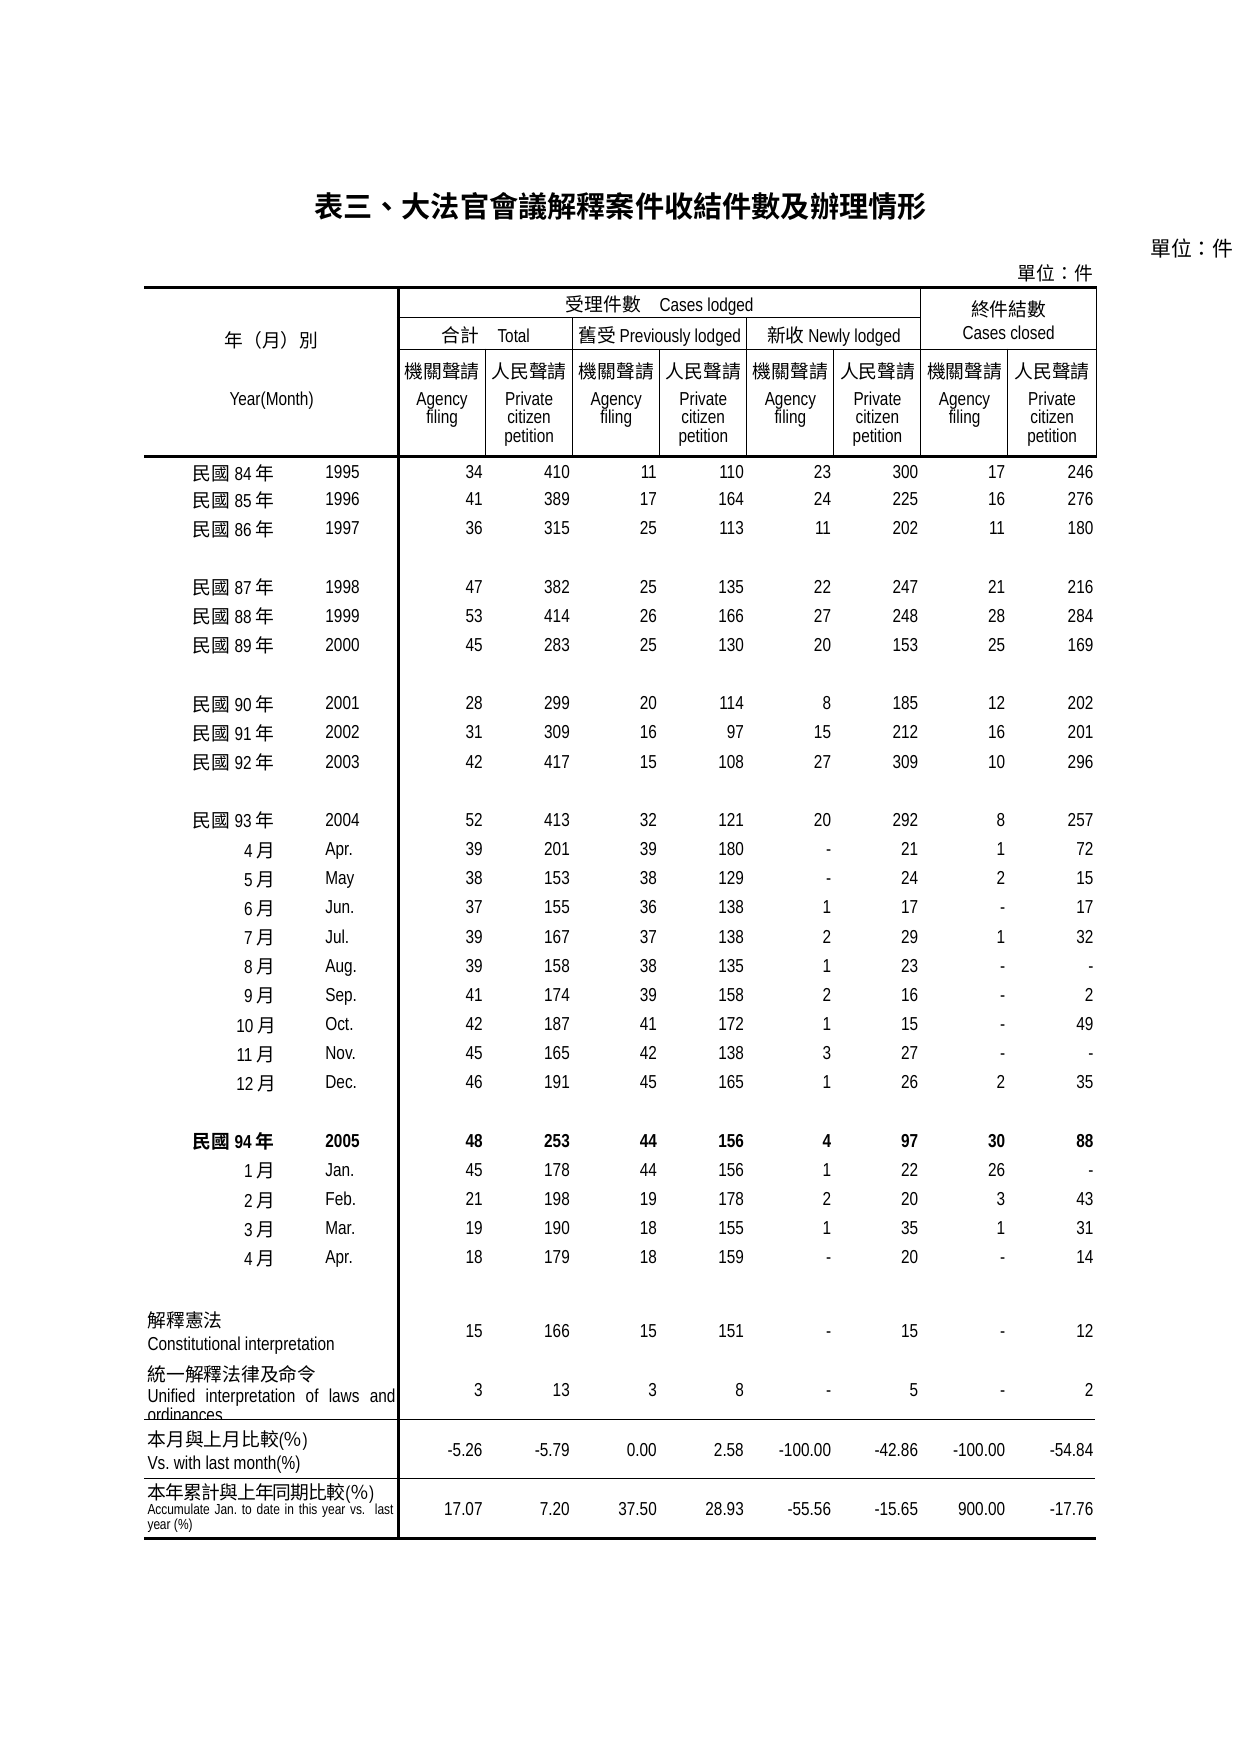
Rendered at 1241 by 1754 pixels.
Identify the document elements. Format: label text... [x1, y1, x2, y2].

table_cell 人民聲請 [660, 350, 746, 390]
table_cell 88 [1008, 1126, 1096, 1155]
table_cell 225 [834, 484, 921, 513]
table_cell 37 [400, 893, 485, 922]
table_cell 民國 86年 [144, 514, 322, 543]
table_cell Private citizen petition [1008, 390, 1096, 455]
table_cell [400, 1097, 485, 1126]
table_cell 20 [573, 689, 659, 718]
table_cell 190 [485, 1214, 572, 1243]
table_cell 39 [400, 834, 485, 863]
table_cell 39 [400, 922, 485, 951]
table_cell 2 [1008, 1360, 1096, 1419]
table_cell [921, 776, 1008, 805]
table_cell [144, 1097, 322, 1126]
table_cell [1008, 776, 1096, 805]
table_cell [322, 659, 397, 688]
table_cell 138 [660, 893, 747, 922]
table_cell [322, 1272, 397, 1301]
table_cell 17 [834, 893, 921, 922]
table_cell 2 [747, 1184, 834, 1213]
table_cell 292 [834, 805, 921, 834]
table_cell [660, 659, 747, 688]
table_cell 民國 92年 [144, 747, 322, 776]
table_cell 人民聲請 [834, 350, 920, 390]
table_cell 153 [485, 864, 572, 893]
table_cell 26 [573, 601, 659, 630]
table_cell 43 [1008, 1184, 1096, 1213]
text 表三、大法官會議解釋案件收結件數及辦理情形 [148, 183, 1092, 225]
table_cell 5 [834, 1360, 921, 1419]
table_cell 159 [660, 1243, 747, 1272]
table_cell 44 [573, 1155, 659, 1184]
table_cell 151 [660, 1301, 747, 1360]
table_cell - [921, 1243, 1008, 1272]
table_cell 45 [400, 1155, 485, 1184]
table_cell 158 [660, 980, 747, 1009]
table_cell 8月 [144, 951, 322, 980]
table_cell 38 [400, 864, 485, 893]
table_cell 10月 [144, 1009, 322, 1038]
table_cell [400, 659, 485, 688]
table_cell [573, 659, 659, 688]
table_cell [485, 776, 572, 805]
table_cell 12 [1008, 1301, 1096, 1360]
table_cell [144, 543, 322, 572]
table_cell 28.93 [660, 1479, 747, 1537]
table_cell 0.00 [573, 1420, 659, 1478]
text [1150, 225, 1240, 232]
table_cell 178 [485, 1155, 572, 1184]
table_cell 15 [834, 1301, 921, 1360]
table_cell 41 [400, 484, 485, 513]
table_header 受理件數 Cases lodged [400, 289, 920, 317]
table_cell 167 [485, 922, 572, 951]
table_cell 26 [834, 1068, 921, 1097]
table_cell 413 [485, 805, 572, 834]
table_cell 42 [400, 747, 485, 776]
table_cell 97 [834, 1126, 921, 1155]
table_cell [834, 543, 921, 572]
table_cell 20 [834, 1184, 921, 1213]
table_cell [485, 1097, 572, 1126]
table_cell - [921, 951, 1008, 980]
table_cell Dec. [322, 1068, 397, 1097]
table_cell 2000 [322, 630, 397, 659]
table_cell 2 [921, 1068, 1008, 1097]
table_cell 2 [921, 864, 1008, 893]
table_cell 11月 [144, 1039, 322, 1068]
table_cell 1月 [144, 1155, 322, 1184]
table_cell [921, 1097, 1008, 1126]
table_cell 2005 [322, 1126, 397, 1155]
table_cell 15 [573, 1301, 659, 1360]
table_cell 1996 [322, 484, 397, 513]
table_cell 309 [485, 718, 572, 747]
text 單位：件 [148, 259, 1092, 286]
table_cell 11 [573, 458, 659, 484]
table_cell Jun. [322, 893, 397, 922]
table_cell 24 [747, 484, 834, 513]
table_cell 25 [573, 572, 659, 601]
table_cell 機關聲請 [921, 350, 1007, 390]
table_cell Private citizen petition [660, 390, 746, 455]
table_cell 201 [485, 834, 572, 863]
table_cell Aug. [322, 951, 397, 980]
table_cell 212 [834, 718, 921, 747]
table_cell -54.84 [1008, 1419, 1096, 1478]
table_cell 41 [400, 980, 485, 1009]
table_cell 27 [747, 601, 834, 630]
table_cell [485, 1272, 572, 1301]
table_cell 283 [485, 630, 572, 659]
table_cell [144, 776, 322, 805]
table_cell 15 [834, 1009, 921, 1038]
table_cell Agency filing [573, 390, 659, 455]
table_cell [660, 776, 747, 805]
table_cell 72 [1008, 834, 1096, 863]
table_cell 248 [834, 601, 921, 630]
table_cell 16 [573, 718, 659, 747]
table_cell 4 [747, 1126, 834, 1155]
table_cell 44 [573, 1126, 659, 1155]
table_cell 17 [921, 458, 1008, 484]
table_cell [834, 776, 921, 805]
table_cell 21 [921, 572, 1008, 601]
table_cell 15 [747, 718, 834, 747]
table_cell 309 [834, 747, 921, 776]
table_cell 32 [1008, 922, 1096, 951]
table_cell 民國 84年 [144, 458, 322, 484]
table_cell 12 [921, 689, 1008, 718]
table_cell - [1008, 1155, 1096, 1184]
table_cell 38 [573, 951, 659, 980]
table_cell 25 [921, 630, 1008, 659]
table_cell 1997 [322, 514, 397, 543]
table_cell 1 [921, 1214, 1008, 1243]
table_cell 39 [573, 834, 659, 863]
table_cell 164 [660, 484, 747, 513]
table_cell 138 [660, 922, 747, 951]
table_cell 156 [660, 1155, 747, 1184]
table_cell 48 [400, 1126, 485, 1155]
table_header 年（月）別 [144, 289, 397, 390]
table_cell 49 [1008, 1009, 1096, 1038]
table_cell Jul. [322, 922, 397, 951]
table_cell Apr. [322, 1243, 397, 1272]
table_cell 201 [1008, 718, 1096, 747]
table_cell Sep. [322, 980, 397, 1009]
table_cell 389 [485, 484, 572, 513]
table_cell 18 [573, 1214, 659, 1243]
table_cell Apr. [322, 834, 397, 863]
table_cell 3 [921, 1184, 1008, 1213]
table_cell 2002 [322, 718, 397, 747]
table_cell - [747, 864, 834, 893]
table_cell 人民聲請 [1008, 350, 1096, 390]
table_cell 52 [400, 805, 485, 834]
table_cell 202 [834, 514, 921, 543]
table_cell [921, 1272, 1008, 1301]
table_cell 21 [400, 1184, 485, 1213]
table_cell 31 [400, 718, 485, 747]
table_cell 153 [834, 630, 921, 659]
table_cell 180 [660, 834, 747, 863]
table_cell 15 [573, 747, 659, 776]
table_cell 53 [400, 601, 485, 630]
table_cell 18 [400, 1243, 485, 1272]
table_cell 機關聲請 [573, 350, 659, 390]
table_cell [921, 543, 1008, 572]
table_cell 34 [400, 458, 485, 484]
table_cell [747, 776, 834, 805]
table_cell 38 [573, 864, 659, 893]
table_cell 機關聲請 [747, 350, 833, 390]
table_cell 37 [573, 922, 659, 951]
table_cell 121 [660, 805, 747, 834]
table_cell [322, 543, 397, 572]
table_cell 35 [834, 1214, 921, 1243]
table_cell 114 [660, 689, 747, 718]
table_cell 37.50 [573, 1479, 659, 1537]
table_cell [322, 1097, 397, 1126]
table_cell 382 [485, 572, 572, 601]
table_cell -5.79 [485, 1420, 572, 1478]
table_cell 2001 [322, 689, 397, 718]
table_cell 185 [834, 689, 921, 718]
table_cell 8 [660, 1360, 747, 1419]
table_cell [400, 1272, 485, 1301]
table_cell 4月 [144, 834, 322, 863]
table_cell 20 [747, 805, 834, 834]
table_cell [1008, 543, 1096, 572]
table_cell 8 [921, 805, 1008, 834]
table_cell 25 [573, 630, 659, 659]
table_cell 統一解釋法律及命令 Unified interpretation of laws and ordinances [144, 1360, 397, 1419]
table_cell 3 [400, 1360, 485, 1419]
table_cell 39 [573, 980, 659, 1009]
table_cell [573, 543, 659, 572]
table_cell 2.58 [660, 1420, 747, 1478]
table_cell [1008, 659, 1096, 688]
table_cell 187 [485, 1009, 572, 1038]
table_cell - [1008, 1039, 1096, 1068]
table_cell 8 [747, 689, 834, 718]
table_cell 158 [485, 951, 572, 980]
table_cell 1998 [322, 572, 397, 601]
table_cell 165 [660, 1068, 747, 1097]
table_cell [747, 1097, 834, 1126]
table_cell 24 [834, 864, 921, 893]
table_cell 42 [573, 1039, 659, 1068]
table_cell 110 [660, 458, 747, 484]
table_cell [573, 1097, 659, 1126]
table_cell 民國 89年 [144, 630, 322, 659]
table_cell [485, 659, 572, 688]
table_cell 1995 [322, 458, 397, 484]
table_cell 28 [400, 689, 485, 718]
table_cell 20 [834, 1243, 921, 1272]
table_cell 1 [747, 1214, 834, 1243]
table_cell Jan. [322, 1155, 397, 1184]
table_cell - [921, 893, 1008, 922]
table_cell [485, 543, 572, 572]
table_cell 46 [400, 1068, 485, 1097]
table_cell 138 [660, 1039, 747, 1068]
table_cell 27 [747, 747, 834, 776]
table_cell [144, 659, 322, 688]
table_cell 198 [485, 1184, 572, 1213]
table_cell [660, 1097, 747, 1126]
table_cell 17 [1008, 893, 1096, 922]
table_cell 108 [660, 747, 747, 776]
table_cell - [921, 1039, 1008, 1068]
table_cell Year(Month) [144, 390, 397, 455]
text 單位：件 [1150, 232, 1240, 263]
table_cell 257 [1008, 805, 1096, 834]
table_cell 10 [921, 747, 1008, 776]
table_cell 19 [573, 1184, 659, 1213]
table_cell 32 [573, 805, 659, 834]
table_cell 253 [485, 1126, 572, 1155]
table_cell 315 [485, 514, 572, 543]
table_cell 246 [1008, 458, 1096, 484]
table_cell 247 [834, 572, 921, 601]
table_cell 26 [921, 1155, 1008, 1184]
table_cell 17.07 [400, 1479, 485, 1537]
table_cell 276 [1008, 484, 1096, 513]
table_header 終件結數 Cases closed [921, 289, 1096, 348]
table_cell 16 [921, 718, 1008, 747]
table_cell 本年累計與上年同期比較(％) Accumulate Jan. to date in this year vs. last year (%) [144, 1479, 397, 1537]
table_cell 3 [747, 1039, 834, 1068]
table_cell 135 [660, 572, 747, 601]
table_cell Agency filing [921, 390, 1007, 455]
table_cell - [1008, 951, 1096, 980]
table_cell 機關聲請 [400, 350, 485, 390]
table_cell 42 [400, 1009, 485, 1038]
table_cell [573, 776, 659, 805]
table_cell 2 [747, 922, 834, 951]
table_cell 民國 88年 [144, 601, 322, 630]
table_cell 25 [573, 514, 659, 543]
table_cell 410 [485, 458, 572, 484]
table_cell 202 [1008, 689, 1096, 718]
table_cell 民國 87年 [144, 572, 322, 601]
table_cell -15.65 [834, 1479, 921, 1537]
table_cell 178 [660, 1184, 747, 1213]
table_cell 本月與上月比較(％) Vs. with last month(%) [144, 1420, 397, 1478]
table_cell 156 [660, 1126, 747, 1155]
table_cell 5月 [144, 864, 322, 893]
table_cell 民國 91年 [144, 718, 322, 747]
table_cell 7.20 [485, 1479, 572, 1537]
table_cell - [747, 1243, 834, 1272]
table_cell 22 [834, 1155, 921, 1184]
table_cell 45 [573, 1068, 659, 1097]
table_cell 29 [834, 922, 921, 951]
table_cell [747, 543, 834, 572]
table_cell -100.00 [747, 1420, 834, 1478]
table_cell 20 [747, 630, 834, 659]
table_cell 1999 [322, 601, 397, 630]
table_cell [1008, 1272, 1096, 1301]
table_cell [1008, 1097, 1096, 1126]
table_cell 解釋憲法 Constitutional interpretation [144, 1301, 397, 1360]
table_cell 民國 90年 [144, 689, 322, 718]
table_cell 172 [660, 1009, 747, 1038]
table_cell 35 [1008, 1068, 1096, 1097]
table_cell 179 [485, 1243, 572, 1272]
table_cell 13 [485, 1360, 572, 1419]
table_cell - [747, 1360, 834, 1419]
table_cell [660, 543, 747, 572]
table_cell 11 [747, 514, 834, 543]
table_cell 39 [400, 951, 485, 980]
table_cell 47 [400, 572, 485, 601]
table_cell 人民聲請 [486, 350, 572, 390]
table_cell 6月 [144, 893, 322, 922]
table_cell - [921, 980, 1008, 1009]
table_cell 3 [573, 1360, 659, 1419]
table_cell - [747, 1301, 834, 1360]
table_cell 169 [1008, 630, 1096, 659]
table_cell [573, 1272, 659, 1301]
table_cell 30 [921, 1126, 1008, 1155]
table_cell - [921, 1301, 1008, 1360]
table_cell 135 [660, 951, 747, 980]
table_cell 11 [921, 514, 1008, 543]
table_cell 2月 [144, 1184, 322, 1213]
table_cell 新收Newly lodged [747, 318, 920, 348]
table_cell 216 [1008, 572, 1096, 601]
table_cell 97 [660, 718, 747, 747]
table_cell -42.86 [834, 1420, 921, 1478]
table_cell 17 [573, 484, 659, 513]
table_cell 15 [400, 1301, 485, 1360]
table_cell 299 [485, 689, 572, 718]
table_cell 45 [400, 630, 485, 659]
table_cell 165 [485, 1039, 572, 1068]
table_cell 19 [400, 1214, 485, 1243]
table_cell 191 [485, 1068, 572, 1097]
table_cell Private citizen petition [834, 390, 920, 455]
table_cell - [747, 834, 834, 863]
table_cell 113 [660, 514, 747, 543]
table_cell -17.76 [1008, 1478, 1096, 1537]
table_cell 民國 93年 [144, 805, 322, 834]
table_cell 合計 Total [400, 318, 572, 348]
table_cell [834, 659, 921, 688]
table_cell 22 [747, 572, 834, 601]
table_cell Private citizen petition [486, 390, 572, 455]
table_cell 900.00 [921, 1479, 1008, 1537]
table_cell 舊受Previously lodged [573, 318, 746, 348]
table_cell 174 [485, 980, 572, 1009]
table_cell [400, 776, 485, 805]
table_cell 36 [573, 893, 659, 922]
table_cell -5.26 [400, 1420, 485, 1478]
table_cell [322, 776, 397, 805]
table_cell 36 [400, 514, 485, 543]
table_cell 1 [747, 1009, 834, 1038]
text [1150, 263, 1240, 273]
table_cell 296 [1008, 747, 1096, 776]
table_cell 2003 [322, 747, 397, 776]
table_cell [400, 543, 485, 572]
table_cell 28 [921, 601, 1008, 630]
table_cell 155 [660, 1214, 747, 1243]
table_cell Agency filing [747, 390, 833, 455]
table_cell 31 [1008, 1214, 1096, 1243]
table_cell Agency filing [400, 390, 485, 455]
table_cell 民國 85年 [144, 484, 322, 513]
table_cell 300 [834, 458, 921, 484]
table_cell 130 [660, 630, 747, 659]
table_cell [834, 1272, 921, 1301]
table_cell 3月 [144, 1214, 322, 1243]
table_cell - [921, 1360, 1008, 1419]
table_cell Oct. [322, 1009, 397, 1038]
table_cell 9月 [144, 980, 322, 1009]
table_cell 2004 [322, 805, 397, 834]
table_cell -100.00 [921, 1420, 1008, 1478]
table_cell 166 [660, 601, 747, 630]
table_cell 414 [485, 601, 572, 630]
table_cell 14 [1008, 1243, 1096, 1272]
table_cell 16 [921, 484, 1008, 513]
table_cell [921, 659, 1008, 688]
table_cell 129 [660, 864, 747, 893]
table_cell 民國 94年 [144, 1126, 322, 1155]
table_cell 166 [485, 1301, 572, 1360]
table_cell 1 [747, 1068, 834, 1097]
table_cell 4月 [144, 1243, 322, 1272]
table_cell 16 [834, 980, 921, 1009]
table_cell 180 [1008, 514, 1096, 543]
table_cell 15 [1008, 864, 1096, 893]
table_cell 45 [400, 1039, 485, 1068]
table_cell [660, 1272, 747, 1301]
table_cell 23 [747, 458, 834, 484]
table_cell 2 [747, 980, 834, 1009]
table_cell 2 [1008, 980, 1096, 1009]
table_cell Nov. [322, 1039, 397, 1068]
table_cell 27 [834, 1039, 921, 1068]
table_cell May [322, 864, 397, 893]
table_cell 12月 [144, 1068, 322, 1097]
table_cell 284 [1008, 601, 1096, 630]
table_cell 1 [921, 834, 1008, 863]
table_cell - [921, 1009, 1008, 1038]
table_cell 417 [485, 747, 572, 776]
table_cell 1 [747, 1155, 834, 1184]
table_cell 1 [747, 893, 834, 922]
table_cell [747, 1272, 834, 1301]
table_cell 1 [747, 951, 834, 980]
table_cell 23 [834, 951, 921, 980]
table_cell -55.56 [747, 1479, 834, 1537]
table_cell [747, 659, 834, 688]
table_cell 1 [921, 922, 1008, 951]
table_cell Mar. [322, 1214, 397, 1243]
table_cell 18 [573, 1243, 659, 1272]
table_cell Feb. [322, 1184, 397, 1213]
table_cell 7月 [144, 922, 322, 951]
table_cell 41 [573, 1009, 659, 1038]
table_cell 155 [485, 893, 572, 922]
table_cell 21 [834, 834, 921, 863]
table_cell [144, 1272, 322, 1301]
table_cell [834, 1097, 921, 1126]
